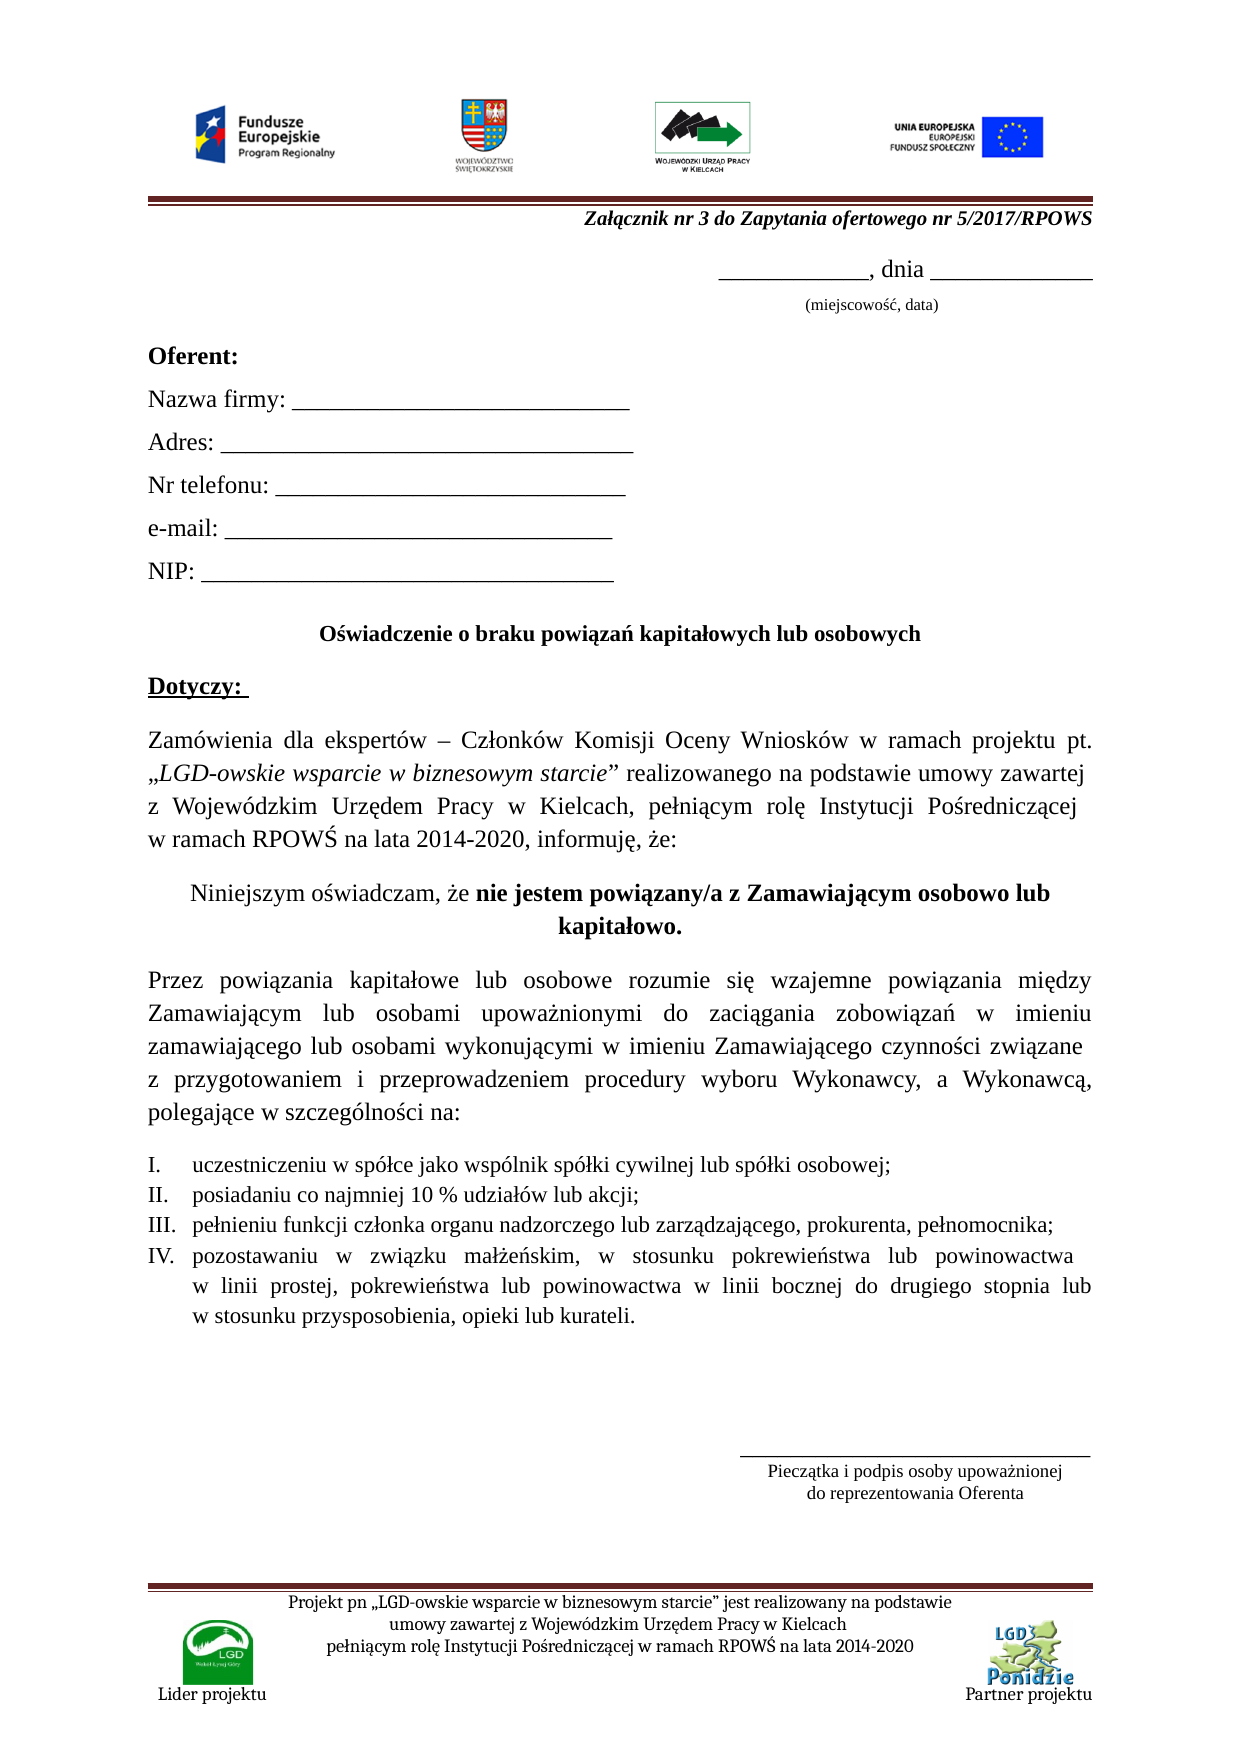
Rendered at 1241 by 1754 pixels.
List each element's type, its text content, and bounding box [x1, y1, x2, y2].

picture [147, 73, 1093, 194]
text Niniejszym oświadczam, że nie jestem powiązany/a z Zamawiającym osobowo lub kapitałowo. [148, 878, 1093, 940]
text Pieczątka i podpis osoby upoważnionej do reprezentowania Oferenta [738, 1460, 1093, 1503]
list pełnieniu funkcji członka organu nadzorczego lub zarządzającego, prokurenta, pełnomocnika; [148, 1211, 1093, 1238]
text Załącznik nr 3 do Zapytania ofertowego nr 5/2017/RPOWS [148, 206, 1093, 229]
picture [987, 1620, 1074, 1685]
list uczestniczeniu w spółce jako wspólnik spółki cywilnej lub spółki osobowej; [148, 1151, 1093, 1177]
list posiadaniu co najmniej 10 % udziałów lub akcji; [148, 1181, 1093, 1208]
text ____________, dnia _____________ (miejscowość, data) [664, 254, 1093, 316]
text Zamówienia dla ekspertów – Członków Komisji Oceny Wniosków w ramach projektu pt. „LGD-owskie wsparcie w biznesowym starcie” realizowanego na podstawie umowy zawartej z Wojewódzkim Urzędem Pracy w Kielcach, pełniącym rolę Instytucji Pośredniczącej w ramach RPOWŚ na lata 2014-2020, informuję, że: [148, 725, 1093, 853]
text ____________________________ [738, 1431, 1093, 1460]
picture [182, 1620, 254, 1685]
text Przez powiązania kapitałowe lub osobowe rozumie się wzajemne powiązania między Zamawiającym lub osobami upoważnionymi do zaciągania zobowiązań w imieniu zamawiającego lub osobami wykonującymi w imieniu Zamawiającego czynności związane z przygotowaniem i przeprowadzeniem procedury wyboru Wykonawcy, a Wykonawcą, polegające w szczególności na: [148, 965, 1093, 1126]
text Oświadczenie o braku powiązań kapitałowych lub osobowych [148, 620, 1093, 647]
list pozostawaniu w związku małżeńskim, w stosunku pokrewieństwa lub powinowactwa w linii prostej, pokrewieństwa lub powinowactwa w linii bocznej do drugiego stopnia lub w stosunku przysposobienia, opieki lub kurateli. [148, 1242, 1093, 1328]
text Oferent: Nazwa firmy: ___________________________ Adres: _________________________________ Nr telefonu: ____________________________ e-mail: _______________________________ NIP: _________________________________ [148, 341, 1093, 585]
text Dotyczy: [148, 671, 1093, 700]
